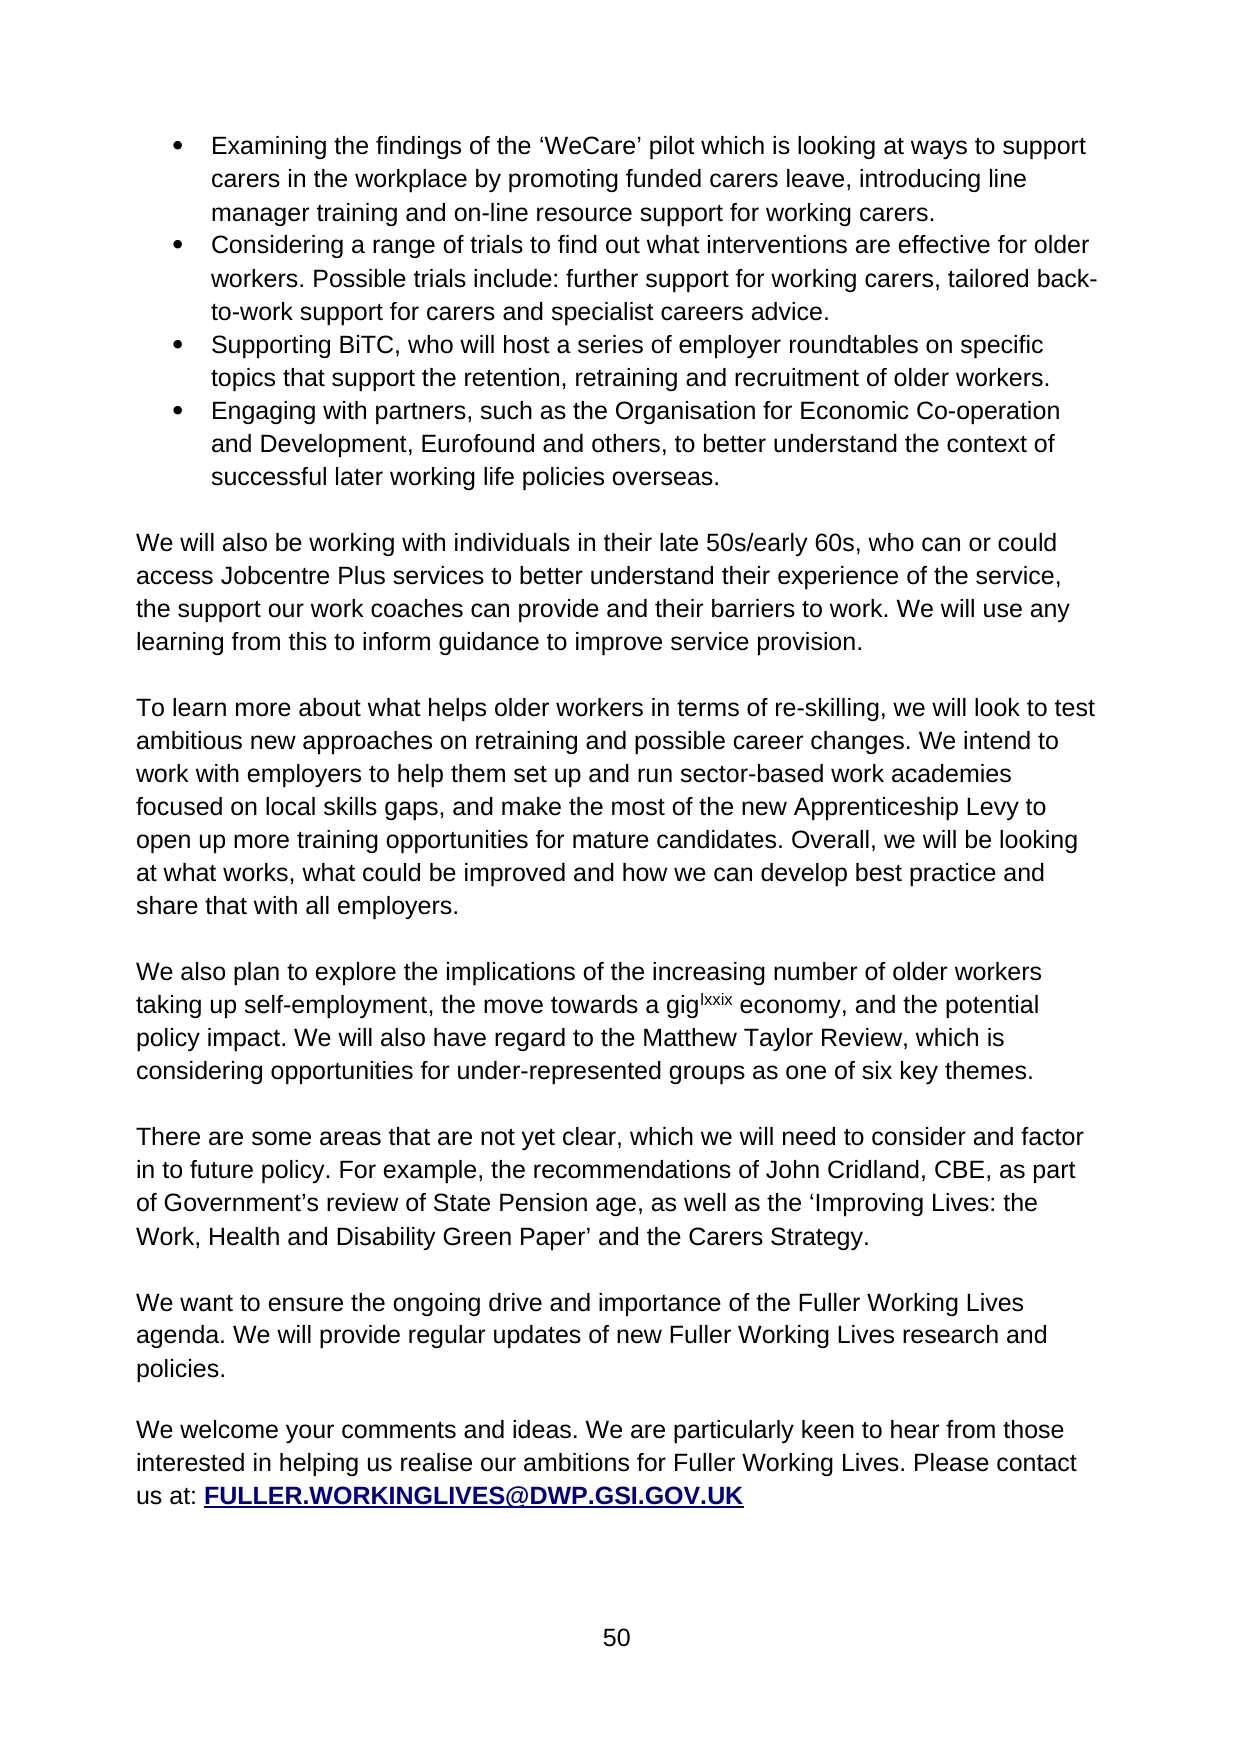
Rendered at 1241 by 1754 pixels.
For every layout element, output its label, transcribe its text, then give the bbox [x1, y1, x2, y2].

text We also plan to explore the implications of the increasing number of older workers taking up self-employment, the move towards a gig economy, and the potential policy impact. We will also have regard to the Matthew Taylor Review, which is considering opportunities for under-represented groups as one of six key themes. [136, 957, 1104, 1085]
text We will also be working with individuals in their late 50s/early 60s, who can or could access Jobcentre Plus services to better understand their experience of the service, the support our work coaches can provide and their barriers to work. We will use any learning from this to inform guidance to improve service provision. [136, 528, 1104, 656]
list Examining the findings of the ‘WeCare’ pilot which is looking at ways to support carers in the workplace by promoting funded carers leave, introducing line manager training and on-line resource support for working carers. [173, 131, 1104, 226]
text There are some areas that are not yet clear, which we will need to consider and factor in to future policy. For example, the recommendations of John Cridland, CBE, as part of Government’s review of State Pension age, as well as the ‘Improving Lives: the Work, Health and Disability Green Paper’ and the Carers Strategy. [136, 1122, 1104, 1250]
text We welcome your comments and ideas. We are particularly keen to hear from those interested in helping us realise our ambitions for Fuller Working Lives. Please contact us at: FULLER.WORKINGLIVES@DWP.GSI.GOV.UK [136, 1415, 1104, 1510]
list Supporting BiTC, who will host a series of employer roundtables on specific topics that support the retention, retraining and recruitment of older workers. [173, 330, 1104, 392]
list Engaging with partners, such as the Organisation for Economic Co-operation and Development, Eurofound and others, to better understand the context of successful later working life policies overseas. [173, 396, 1104, 491]
list Considering a range of trials to find out what interventions are effective for older workers. Possible trials include: further support for working carers, tailored back- to-work support for carers and specialist careers advice. [173, 231, 1104, 325]
text To learn more about what helps older workers in terms of re-skilling, we will look to test ambitious new approaches on retraining and possible career changes. We intend to work with employers to help them set up and run sector-based work academies focused on local skills gaps, and make the most of the new Apprenticeship Levy to open up more training opportunities for mature candidates. Overall, we will be looking at what works, what could be improved and how we can develop best practice and share that with all employers. [136, 693, 1104, 920]
text We want to ensure the ongoing drive and importance of the Fuller Working Lives agenda. We will provide regular updates of new Fuller Working Lives research and policies. [136, 1287, 1104, 1382]
